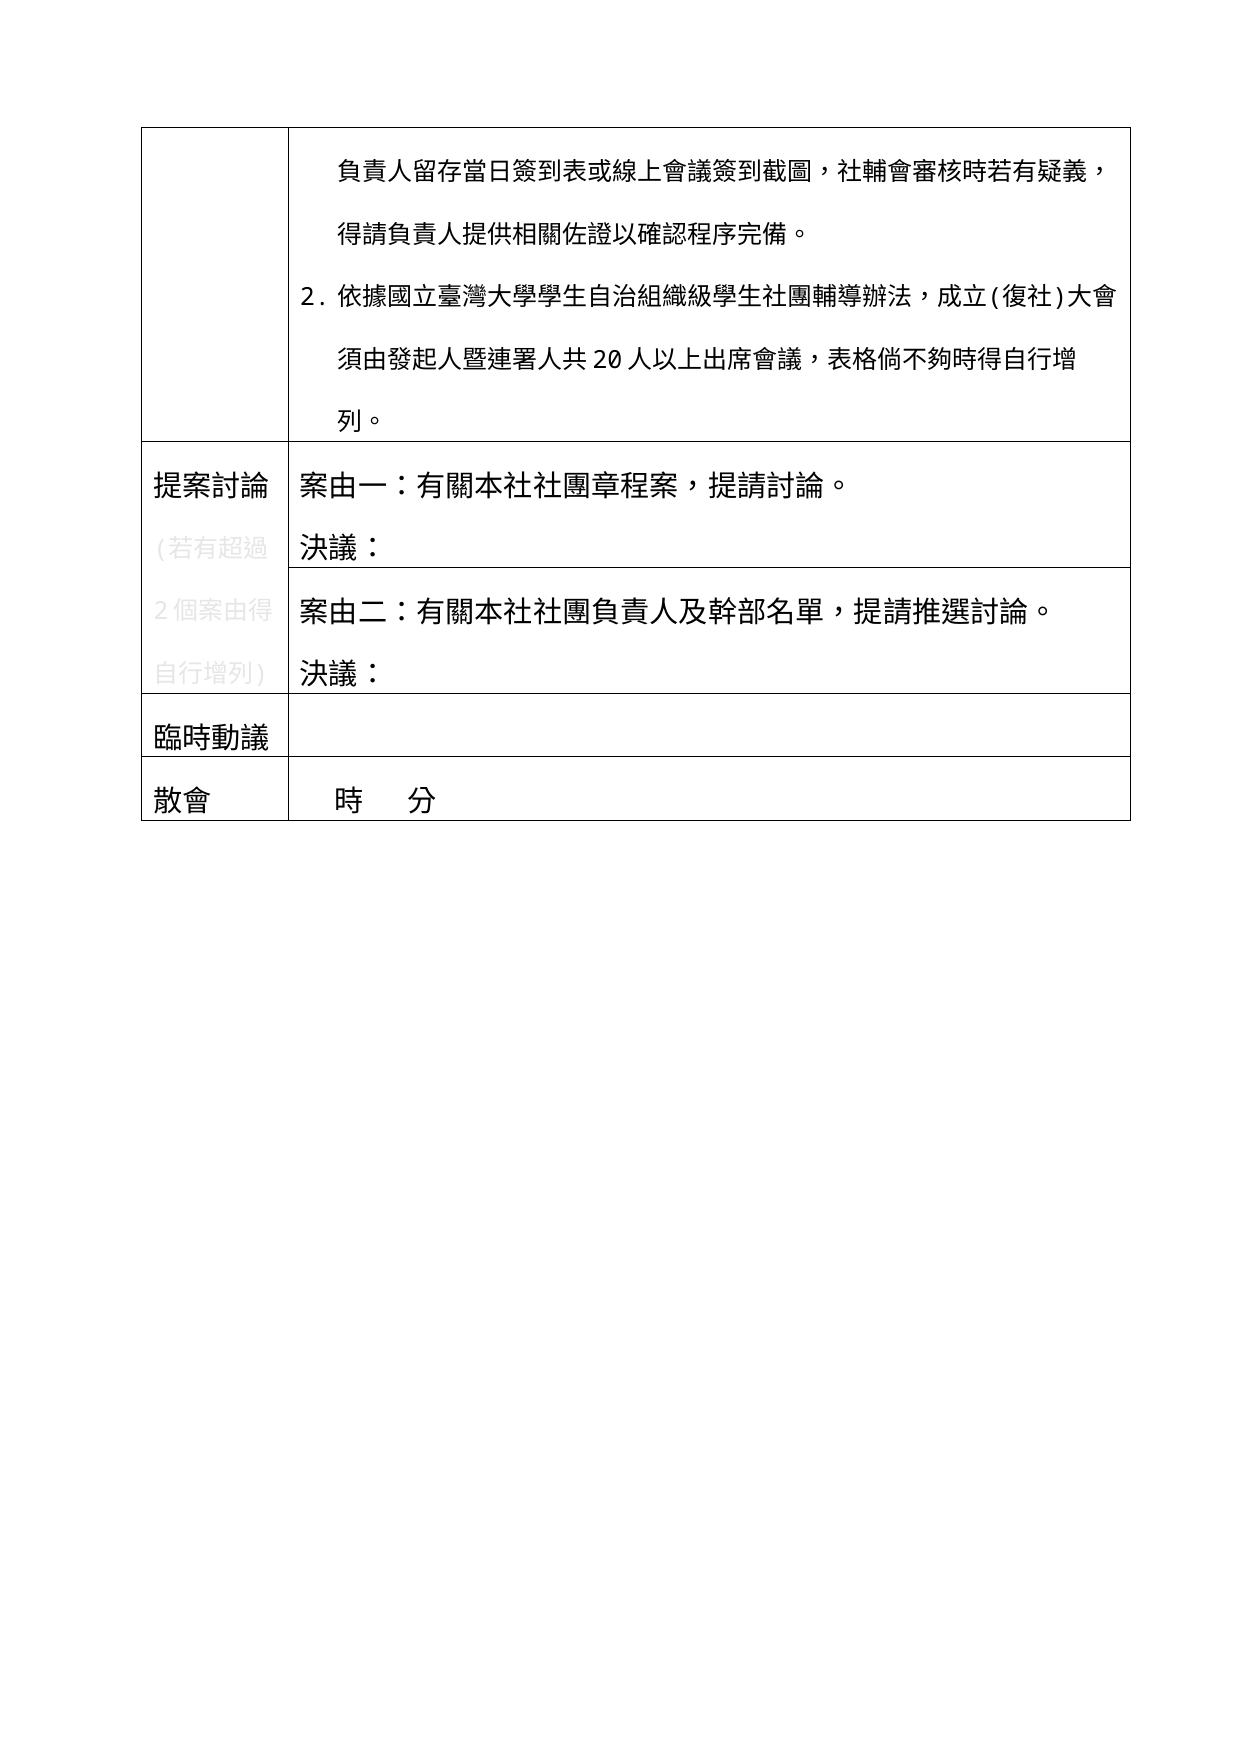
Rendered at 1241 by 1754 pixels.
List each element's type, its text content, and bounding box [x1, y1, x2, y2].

table_cell 臨時動議 [142, 694, 288, 756]
table_cell [289, 694, 1130, 756]
table_cell 時 分 [289, 757, 1130, 820]
table_cell [142, 128, 288, 441]
table_cell 案由二：有關本社社團負責人及幹部名單，提請推選討論。 決議： [289, 568, 1130, 693]
table_cell 散會 [142, 757, 288, 820]
table_cell 提案討論 (若有超過2個案由得自行增列) [142, 442, 288, 693]
table_cell 案由一：有關本社社團章程案，提請討論。 決議： [289, 442, 1130, 567]
table_cell 負責人留存當日簽到表或線上會議簽到截圖，社輔會審核時若有疑義，得請負責人提供相關佐證以確認程序完備。 依據國立臺灣大學學生自治組織級學生社團輔導辦法，成立(復社)大會須由發起人暨連署人共20人以上出席會議，表格倘不夠時得自行增列。 [289, 128, 1130, 441]
